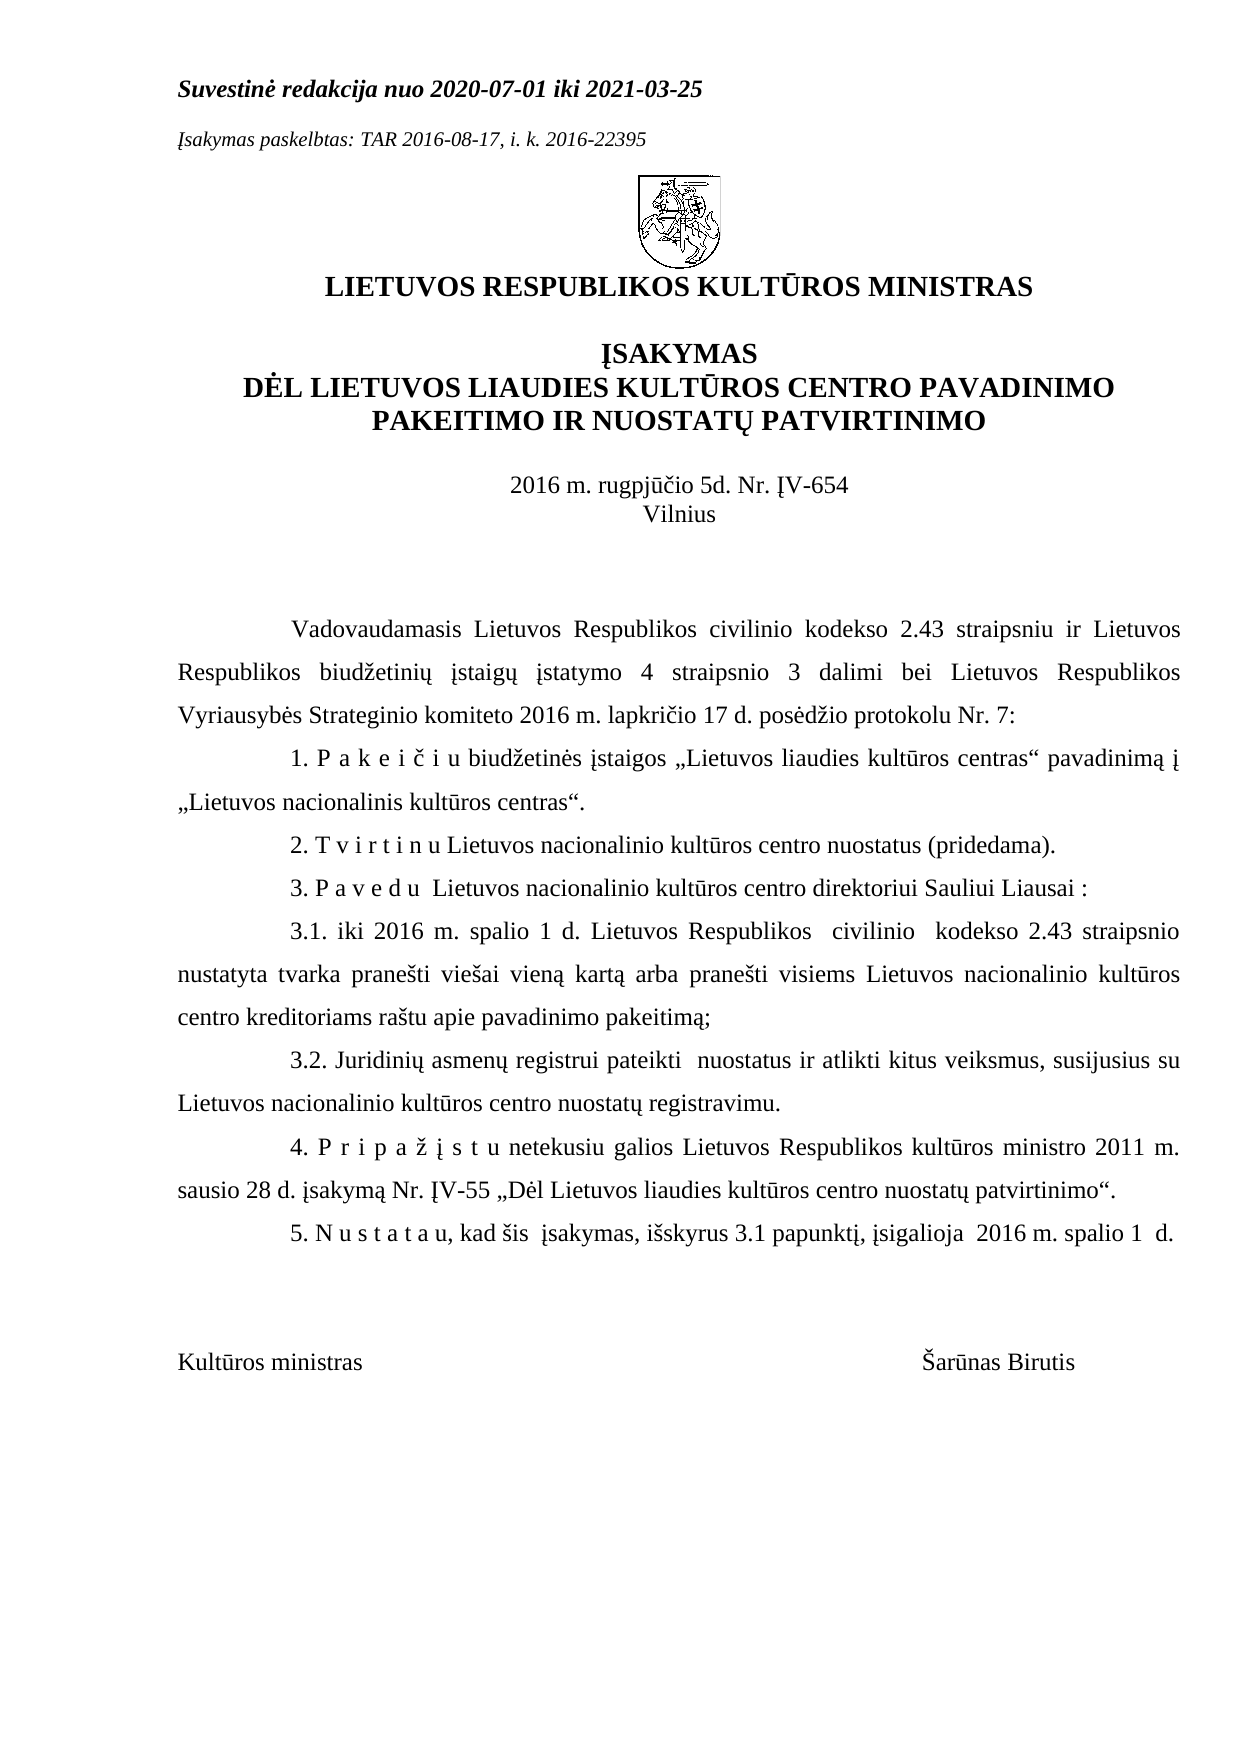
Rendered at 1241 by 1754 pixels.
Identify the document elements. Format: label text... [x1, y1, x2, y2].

text 3.1. iki 2016 m. spalio 1 d. Lietuvos Respublikos civilinio kodekso 2.43 straipsnio nustatyta tvarka pranešti viešai vieną kartą arba pranešti visiems Lietuvos nacionalinio kultūros centro kreditoriams raštu apie pavadinimo pakeitimą; [177, 916, 1181, 1031]
text DĖL LIETUVOS LIAUDIES KULTŪROS CENTRO PAVADINIMO PAKEITIMO IR NUOSTATŲ PATVIRTINIMO [177, 370, 1181, 437]
text Kultūros ministras Šarūnas Birutis [177, 1347, 1181, 1376]
text 4. P r i p a ž į s t u netekusiu galios Lietuvos Respublikos kultūros ministro 2011 m. sausio 28 d. įsakymą Nr. ĮV-55 „Dėl Lietuvos liaudies kultūros centro nuostatų patvirtinimo“. [177, 1132, 1181, 1203]
text ĮSAKYMAS [177, 336, 1181, 370]
text Suvestinė redakcija nuo 2020-07-01 iki 2021-03-25 [177, 74, 1181, 103]
text LIETUVOS RESPUBLIKOS KULTŪROS MINISTRAS [177, 269, 1181, 303]
text Vilnius [177, 499, 1181, 528]
text 3. P a v e d u Lietuvos nacionalinio kultūros centro direktoriui Sauliui Liausai : [177, 873, 1181, 902]
text 1. P a k e i č i u biudžetinės įstaigos „Lietuvos liaudies kultūros centras“ pavadinimą į „Lietuvos nacionalinis kultūros centras“. [177, 743, 1181, 815]
text 2016 m. rugpjūčio 5d. Nr. ĮV-654 [177, 470, 1181, 499]
text 5. N u s t a t a u, kad šis įsakymas, išskyrus 3.1 papunktį, įsigalioja 2016 m. spalio 1 d. [177, 1218, 1181, 1247]
text Įsakymas paskelbtas: TAR 2016-08-17, i. k. 2016-22395 [177, 127, 1181, 151]
text Vadovaudamasis Lietuvos Respublikos civilinio kodekso 2.43 straipsniu ir Lietuvos Respublikos biudžetinių įstaigų įstatymo 4 straipsnio 3 dalimi bei Lietuvos Respublikos Vyriausybės Strateginio komiteto 2016 m. lapkričio 17 d. posėdžio protokolu Nr. 7: [177, 614, 1181, 729]
text 3.2. Juridinių asmenų registrui pateikti nuostatus ir atlikti kitus veiksmus, susijusius su Lietuvos nacionalinio kultūros centro nuostatų registravimu. [177, 1045, 1181, 1117]
text 2. T v i r t i n u Lietuvos nacionalinio kultūros centro nuostatus (pridedama). [177, 830, 1181, 858]
